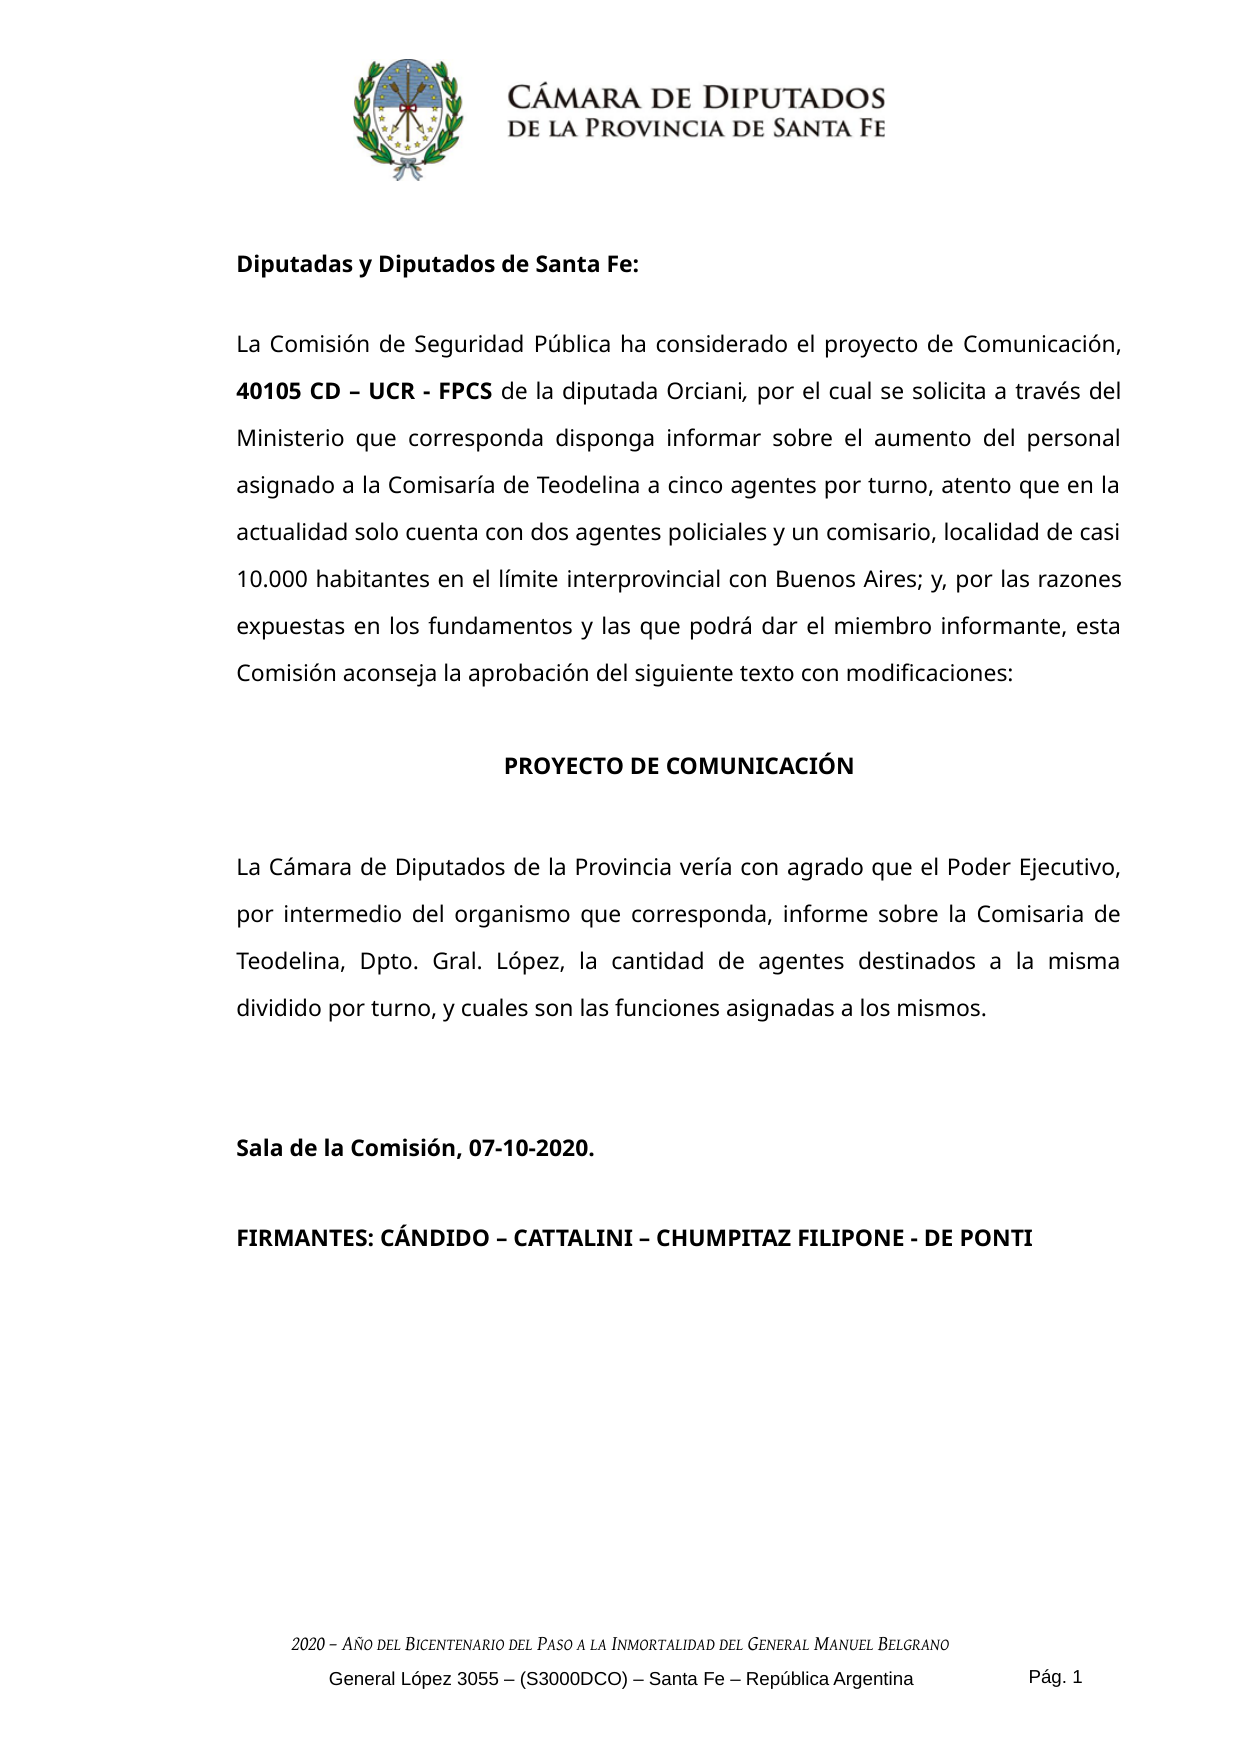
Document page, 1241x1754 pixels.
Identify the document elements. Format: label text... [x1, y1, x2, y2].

text La Comisión de Seguridad Pública ha considerado el proyecto de Comunicación, 40105 CD – UCR - FPCS de la diputada Orciani, por el cual se solicita a través del Ministerio que corresponda disponga informar sobre el aumento del personal asignado a la Comisaría de Teodelina a cinco agentes por turno, atento que en la actualidad solo cuenta con dos agentes policiales y un comisario, localidad de casi 10.000 habitantes en el límite interprovincial con Buenos Aires; y, por las razones expuestas en los fundamentos y las que podrá dar el miembro informante, esta Comisión aconseja la aprobación del siguiente texto con modificaciones: [236, 328, 1122, 688]
text PROYECTO DE COMUNICACIÓN [236, 750, 1122, 782]
list La Cámara de Diputados de la Provincia vería con agrado que el Poder Ejecutivo, por intermedio del organismo que corresponda, informe sobre la Comisaria de Teodelina, Dpto. Gral. López, la cantidad de agentes destinados a la misma dividido por turno, y cuales son las funciones asignadas a los mismos. [236, 851, 1122, 1023]
text FIRMANTES: CÁNDIDO – CATTALINI – CHUMPITAZ FILIPONE - DE PONTI [236, 1222, 1122, 1253]
text Diputadas y Diputados de Santa Fe: [236, 248, 1122, 279]
text Sala de la Comisión, 07-10-2020. [236, 1132, 1122, 1163]
